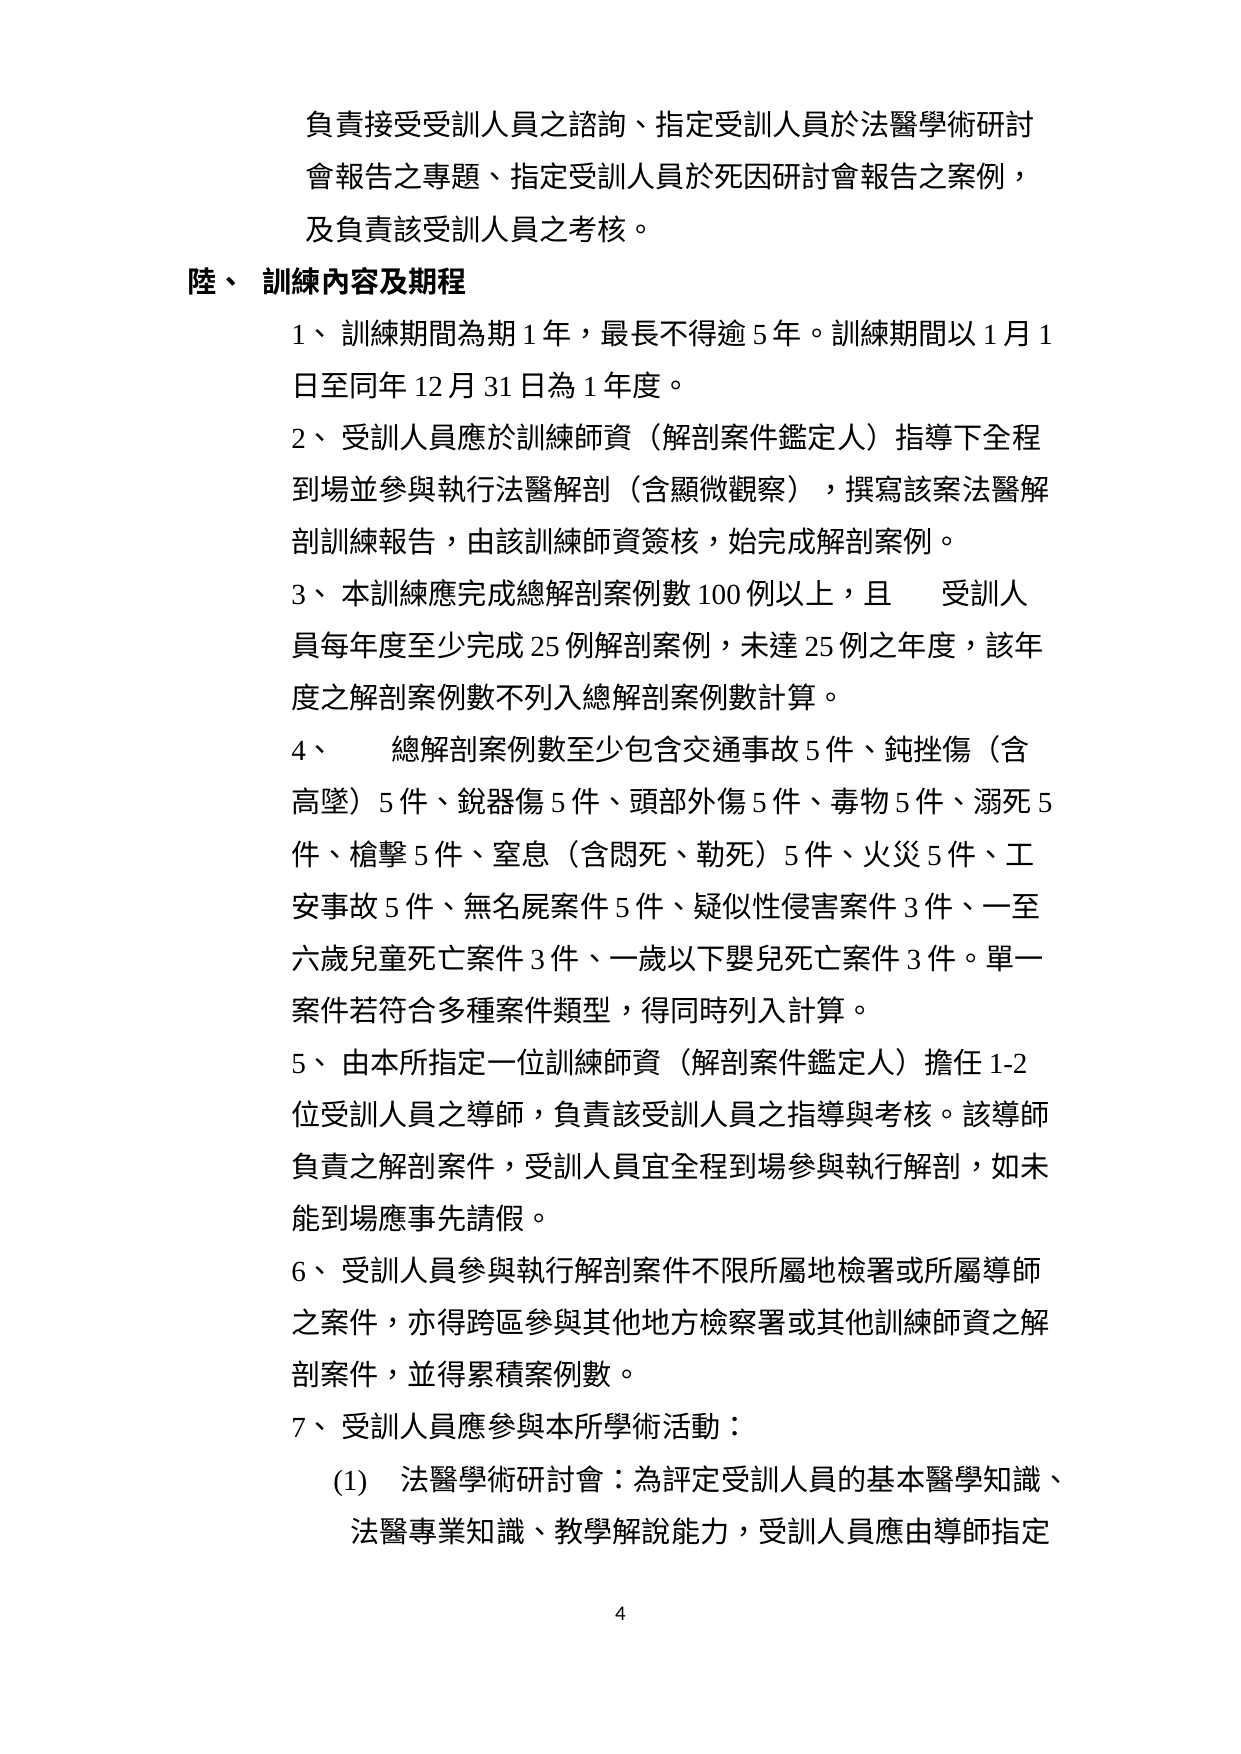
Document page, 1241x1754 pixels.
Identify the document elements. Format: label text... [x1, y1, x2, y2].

list 訓練期間為期1年，最長不得逾5年。訓練期間以1月1日至同年12月31日為1年度。 [291, 302, 1053, 407]
list 由本所指定一位訓練師資（解剖案件鑑定人）擔任1-2位受訓人員之導師，負責該受訓人員之指導與考核。該導師負責之解剖案件，受訓人員宜全程到場參與執行解剖，如未能到場應事先請假。 [291, 1032, 1053, 1240]
list 法醫學術研討會：為評定受訓人員的基本醫學知識、法醫專業知識、教學解說能力，受訓人員應由導師指定一專題，並於本所法醫學術研討會報告。 [350, 1448, 1053, 1552]
list 負責接受受訓人員之諮詢、指定受訓人員於法醫學術研討會報告之專題、指定受訓人員於死因研討會報告之案例，及負責該受訓人員之考核。 [247, 94, 1053, 250]
list 訓練內容及期程 [187, 250, 1053, 302]
list 受訓人員應參與本所學術活動： [291, 1396, 1053, 1448]
list 本訓練應完成總解剖案例數100例以上，且 受訓人員每年度至少完成25例解剖案例，未達25例之年度，該年度之解剖案例數不列入總解剖案例數計算。 [291, 563, 1053, 719]
list 受訓人員應於訓練師資（解剖案件鑑定人）指導下全程到場並參與執行法醫解剖（含顯微觀察），撰寫該案法醫解剖訓練報告，由該訓練師資簽核，始完成解剖案例。 [291, 407, 1053, 563]
list 總解剖案例數至少包含交通事故5件、鈍挫傷（含高墜）5件、銳器傷5件、頭部外傷5件、毒物5件、溺死5件、槍擊5件、窒息（含悶死、勒死）5件、火災5件、工安事故5件、無名屍案件5件、疑似性侵害案件3件、一至六歲兒童死亡案件3件、一歲以下嬰兒死亡案件3件。單一案件若符合多種案件類型，得同時列入計算。 [291, 719, 1053, 1032]
list 受訓人員參與執行解剖案件不限所屬地檢署或所屬導師之案件，亦得跨區參與其他地方檢察署或其他訓練師資之解剖案件，並得累積案例數。 [291, 1240, 1053, 1396]
